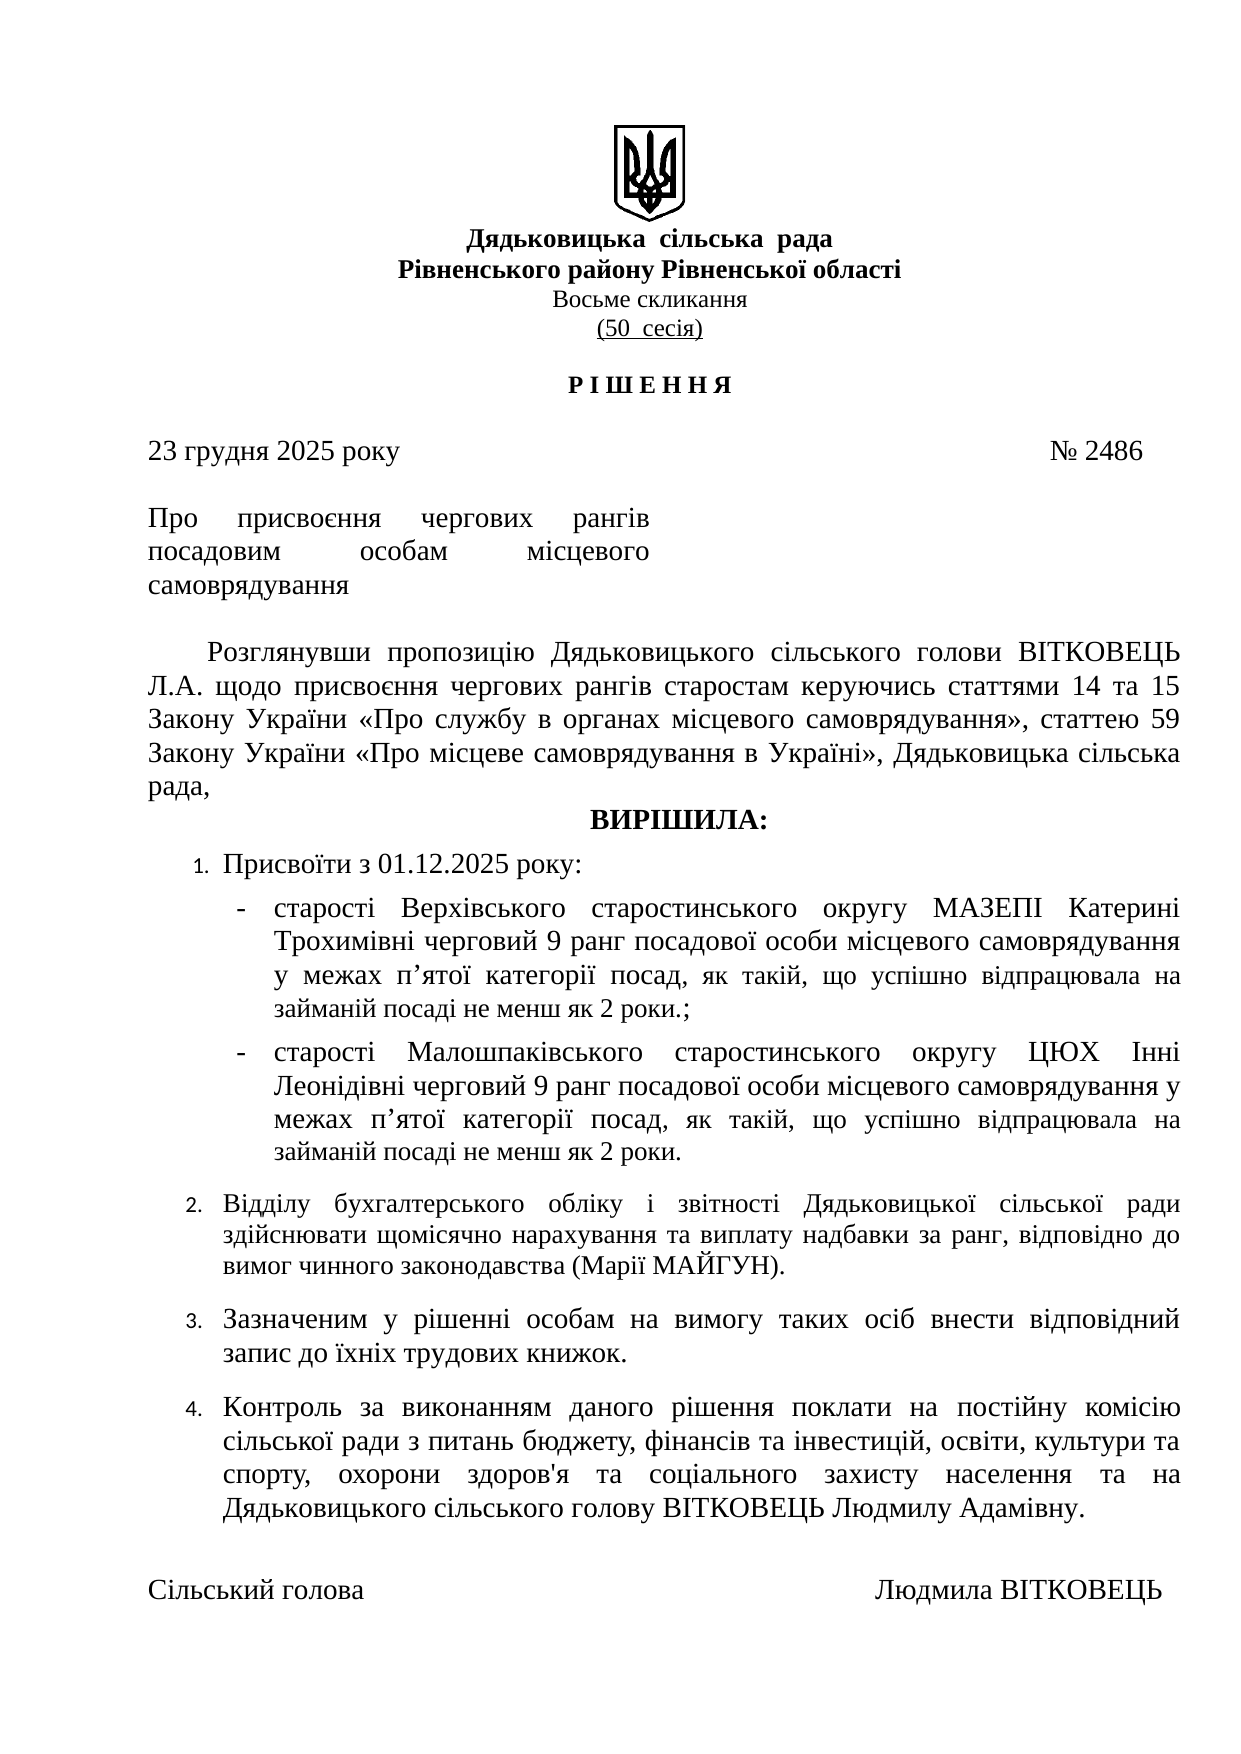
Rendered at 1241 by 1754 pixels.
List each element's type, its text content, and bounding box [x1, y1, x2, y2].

list Присвоїти з 01.12.2025 року: [177, 846, 1181, 879]
list старості Малошпаківського старостинського округу ЦЮХ Інні Леонідівні черговий 9 ранг посадової особи місцевого самоврядування у межах п’ятої категорії посад, як такій, що успішно відпрацювала на займаній посаді не менш як 2 роки. [236, 1034, 1181, 1166]
text Про присвоєння чергових рангів посадовим особам місцевого самоврядування [148, 500, 650, 601]
text Сільський голова Людмила ВІТКОВЕЦЬ [148, 1572, 1181, 1606]
list Контроль за виконанням даного рішення поклати на постійну комісію сільської ради з питань бюджету, фінансів та інвестицій, освіти, культури та спорту, охорони здоров'я та соціального захисту населення та на Дядьковицького сільського голову ВІТКОВЕЦЬ Людмилу Адамівну. [185, 1389, 1181, 1523]
list Відділу бухгалтерського обліку і звітності Дядьковицької сільської ради здійснювати щомісячно нарахування та виплату надбавки за ранг, відповідно до вимог чинного законодавства (Марії МАЙГУН). [185, 1187, 1181, 1280]
text (50 сесія) [148, 313, 1152, 342]
list старості Верхівського старостинського округу МАЗЕПІ Катерині Трохимівні черговий 9 ранг посадової особи місцевого самоврядування у межах п’ятої категорії посад, як такій, що успішно відпрацювала на займаній посаді не менш як 2 роки.; [236, 890, 1181, 1024]
text ВИРІШИЛА: [177, 802, 1181, 835]
list Зазначеним у рішенні особам на вимогу таких осіб внести відповідний запис до їхніх трудових книжок. [185, 1301, 1181, 1368]
text Р І Ш Е Н Н Я [148, 371, 1152, 399]
text 23 грудня 2025 року № 2486 [148, 433, 1152, 466]
text Рівненського району Рівненської області [148, 253, 1152, 284]
text Восьме скликання [148, 284, 1152, 313]
text Дядьковицька сільська рада [148, 222, 1152, 253]
text Розглянувши пропозицію Дядьковицького сільського голови ВІТКОВЕЦЬ Л.А. щодо присвоєння чергових рангів старостам керуючись статтями 14 та 15 Закону України «Про службу в органах місцевого самоврядування», статтею 59 Закону України «Про місцеве самоврядування в Україні», Дядьковицька сільська рада, [148, 634, 1181, 802]
